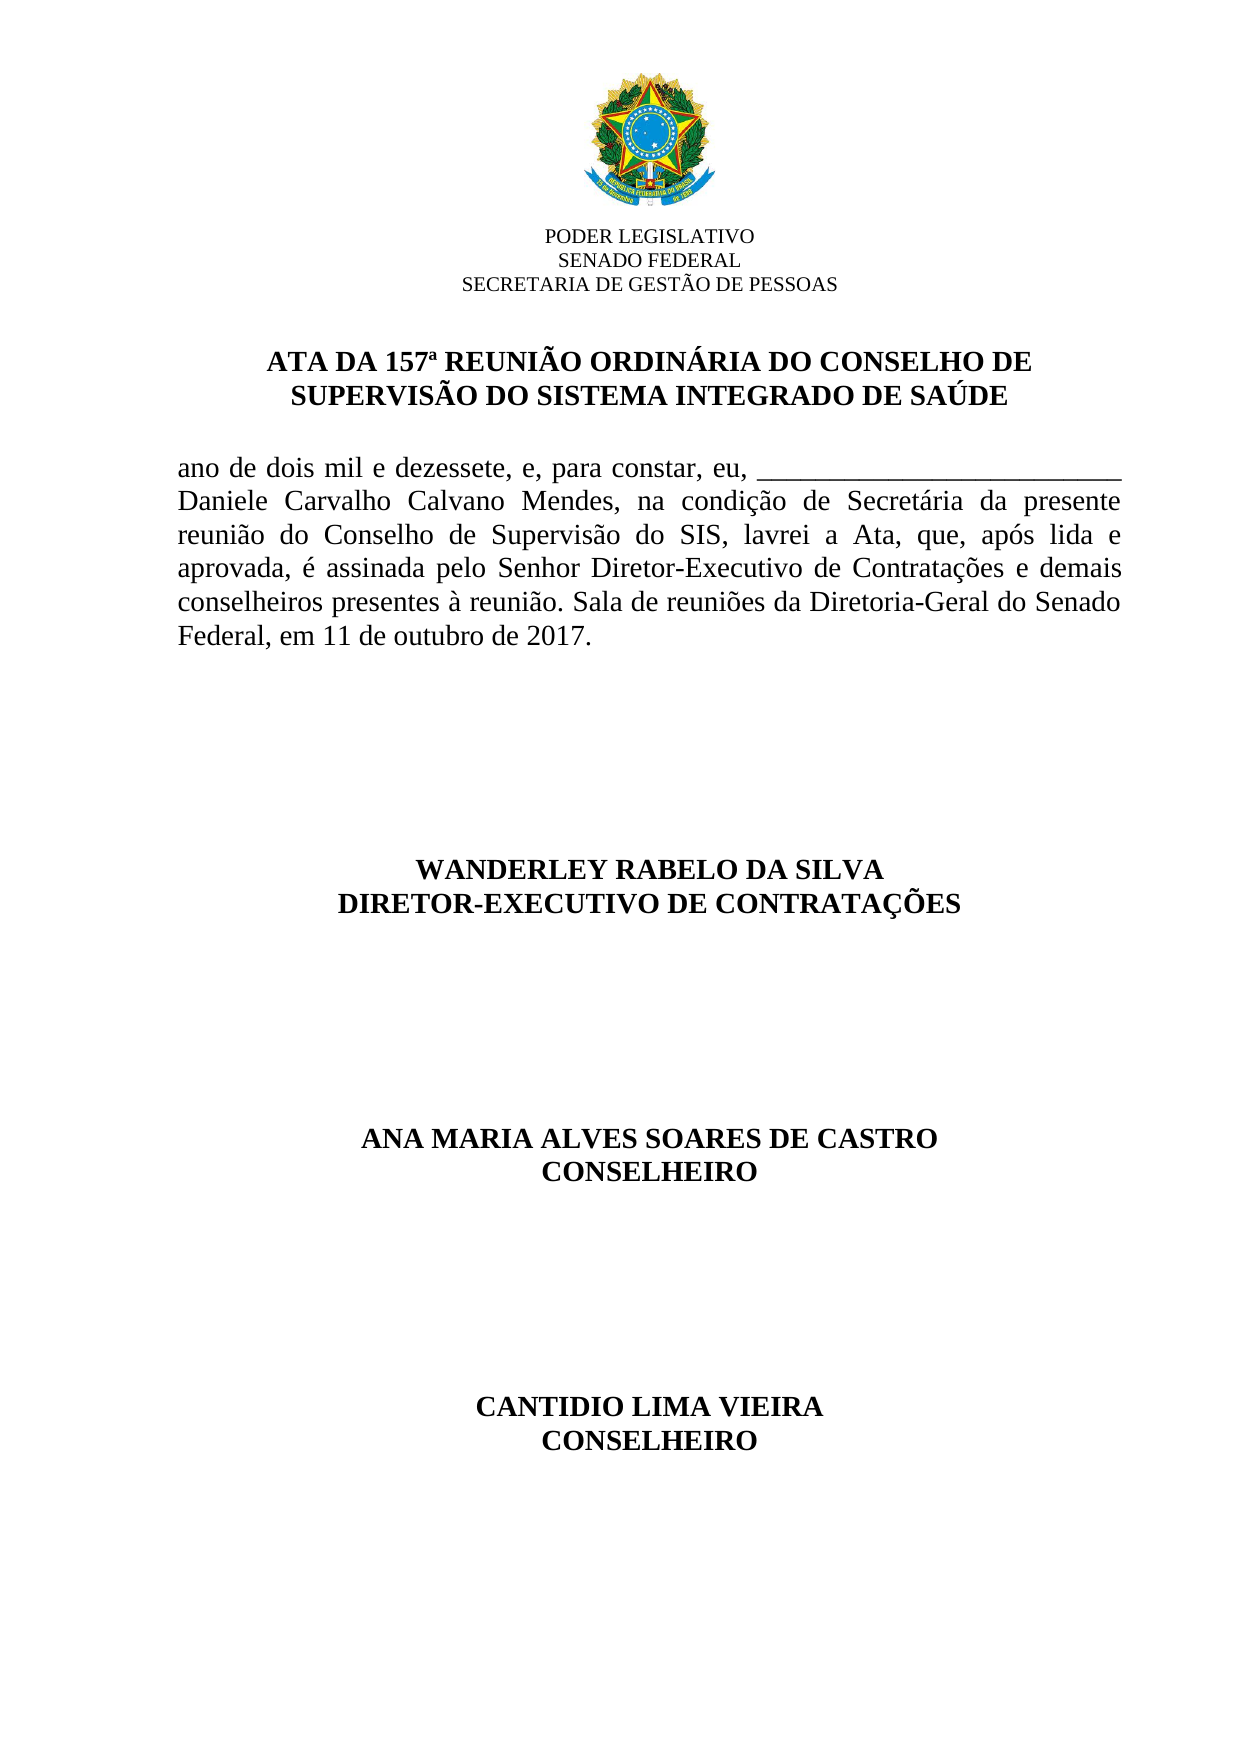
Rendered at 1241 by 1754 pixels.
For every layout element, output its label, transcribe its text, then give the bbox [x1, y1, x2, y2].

text CONSELHEIRO [177, 1423, 1122, 1456]
text CANTIDIO LIMA VIEIRA [177, 1389, 1122, 1423]
text ano de dois mil e dezessete, e, para constar, eu, _________________________ Daniele Carvalho Calvano Mendes, na condição de Secretária da presente reunião do Conselho de Supervisão do SIS, lavrei a Ata, que, após lida e aprovada, é assinada pelo Senhor Diretor-Executivo de Contratações e demais conselheiros presentes à reunião. Sala de reuniões da Diretoria-Geral do Senado Federal, em 11 de outubro de 2017. [177, 450, 1122, 651]
text DIRETOR-EXECUTIVO DE CONTRATAÇÕES [177, 886, 1122, 919]
text ANA MARIA ALVES SOARES DE CASTRO [177, 1121, 1122, 1154]
text WANDERLEY RABELO DA SILVA [177, 852, 1122, 886]
text CONSELHEIRO [177, 1154, 1122, 1188]
